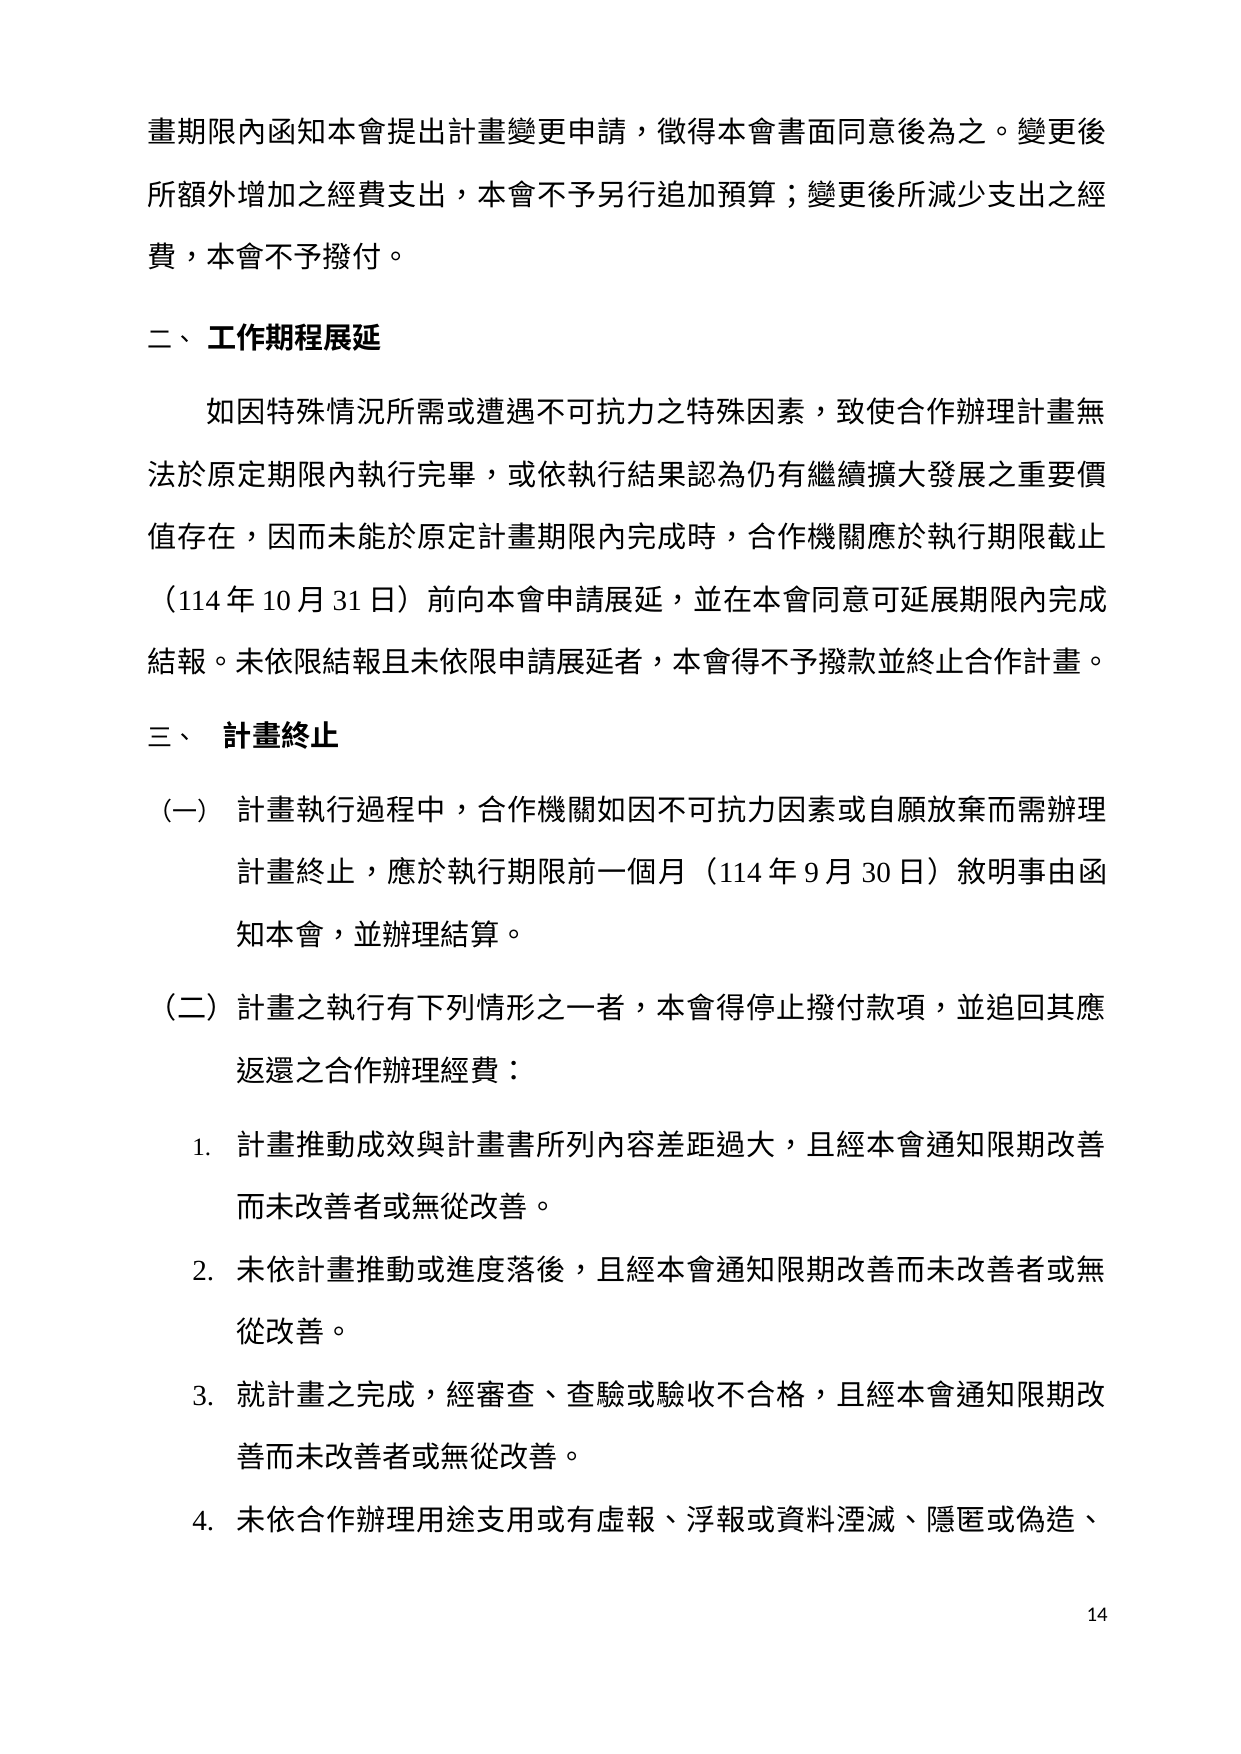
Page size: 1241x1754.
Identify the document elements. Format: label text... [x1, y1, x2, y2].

list 就計畫之完成，經審查、查驗或驗收不合格，且經本會通知限期改善而未改善者或無從改善。 [192, 1351, 1107, 1476]
list 計畫執行過程中，合作機關如因不可抗力因素或自願放棄而需辦理計畫終止，應於執行期限前一個月（114年9月30日）敘明事由函知本會，並辦理結算。 [148, 766, 1107, 953]
list 計畫終止 [148, 692, 1107, 754]
list 未依合作辦理用途支用或有虛報、浮報或資料湮滅、隱匿或偽造、 [192, 1476, 1107, 1538]
list 未依計畫推動或進度落後，且經本會通知限期改善而未改善者或無從改善。 [192, 1226, 1107, 1351]
text 畫期限內函知本會提出計畫變更申請，徵得本會書面同意後為之。變更後所額外增加之經費支出，本會不予另行追加預算；變更後所減少支出之經費，本會不予撥付。 [148, 88, 1107, 276]
list 計畫之執行有下列情形之一者，本會得停止撥付款項，並追回其應返還之合作辦理經費： [148, 964, 1107, 1089]
text 如因特殊情況所需或遭遇不可抗力之特殊因素，致使合作辦理計畫無法於原定期限內執行完畢，或依執行結果認為仍有繼續擴大發展之重要價值存在，因而未能於原定計畫期限內完成時，合作機關應於執行期限截止（114年10月31日）前向本會申請展延，並在本會同意可延展期限內完成結報。未依限結報且未依限申請展延者，本會得不予撥款並終止合作計畫。 [148, 368, 1107, 681]
list 計畫推動成效與計畫書所列內容差距過大，且經本會通知限期改善而未改善者或無從改善。 [192, 1101, 1107, 1226]
list 工作期程展延 [148, 294, 1107, 357]
